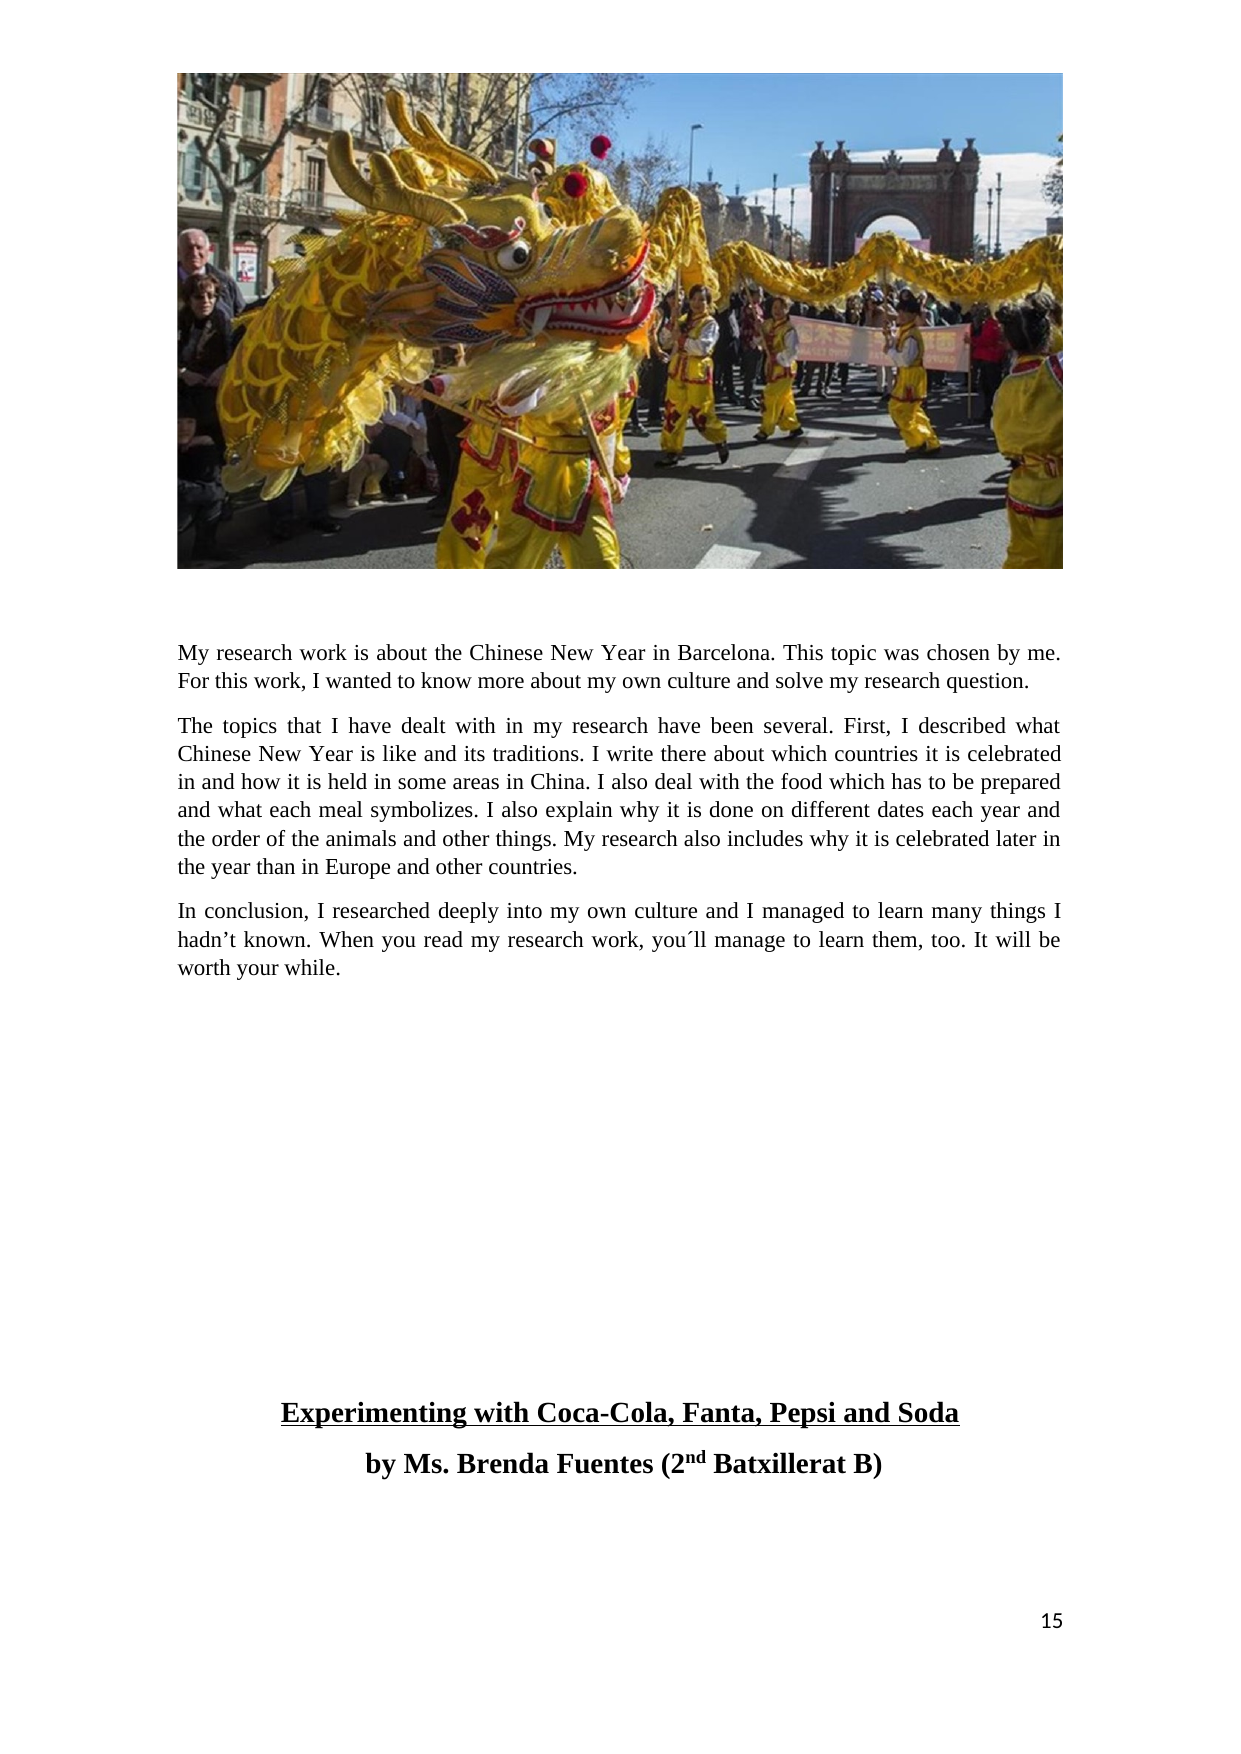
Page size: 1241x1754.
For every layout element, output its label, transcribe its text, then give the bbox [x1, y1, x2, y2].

text Experimenting with Coca-Cola, Fanta, Pepsi and Soda [177, 1396, 1063, 1429]
text My research work is about the Chinese New Year in Barcelona. This topic was chosen by me. For this work, I wanted to know more about my own culture and solve my research question. [177, 639, 1063, 694]
text The topics that I have dealt with in my research have been several. First, I described what Chinese New Year is like and its traditions. I write there about which countries it is celebrated in and how it is held in some areas in China. I also deal with the food which has to be prepared and what each meal symbolizes. I also explain why it is done on different dates each year and the order of the animals and other things. My research also includes why it is celebrated later in the year than in Europe and other countries. [177, 712, 1063, 879]
text In conclusion, I researched deeply into my own culture and I managed to learn many things I hadn’t known. When you read my research work, you´ll manage to learn them, too. It will be worth your while. [177, 897, 1063, 980]
text by Ms. Brenda Fuentes (2nd Batxillerat B) [177, 1446, 1063, 1479]
